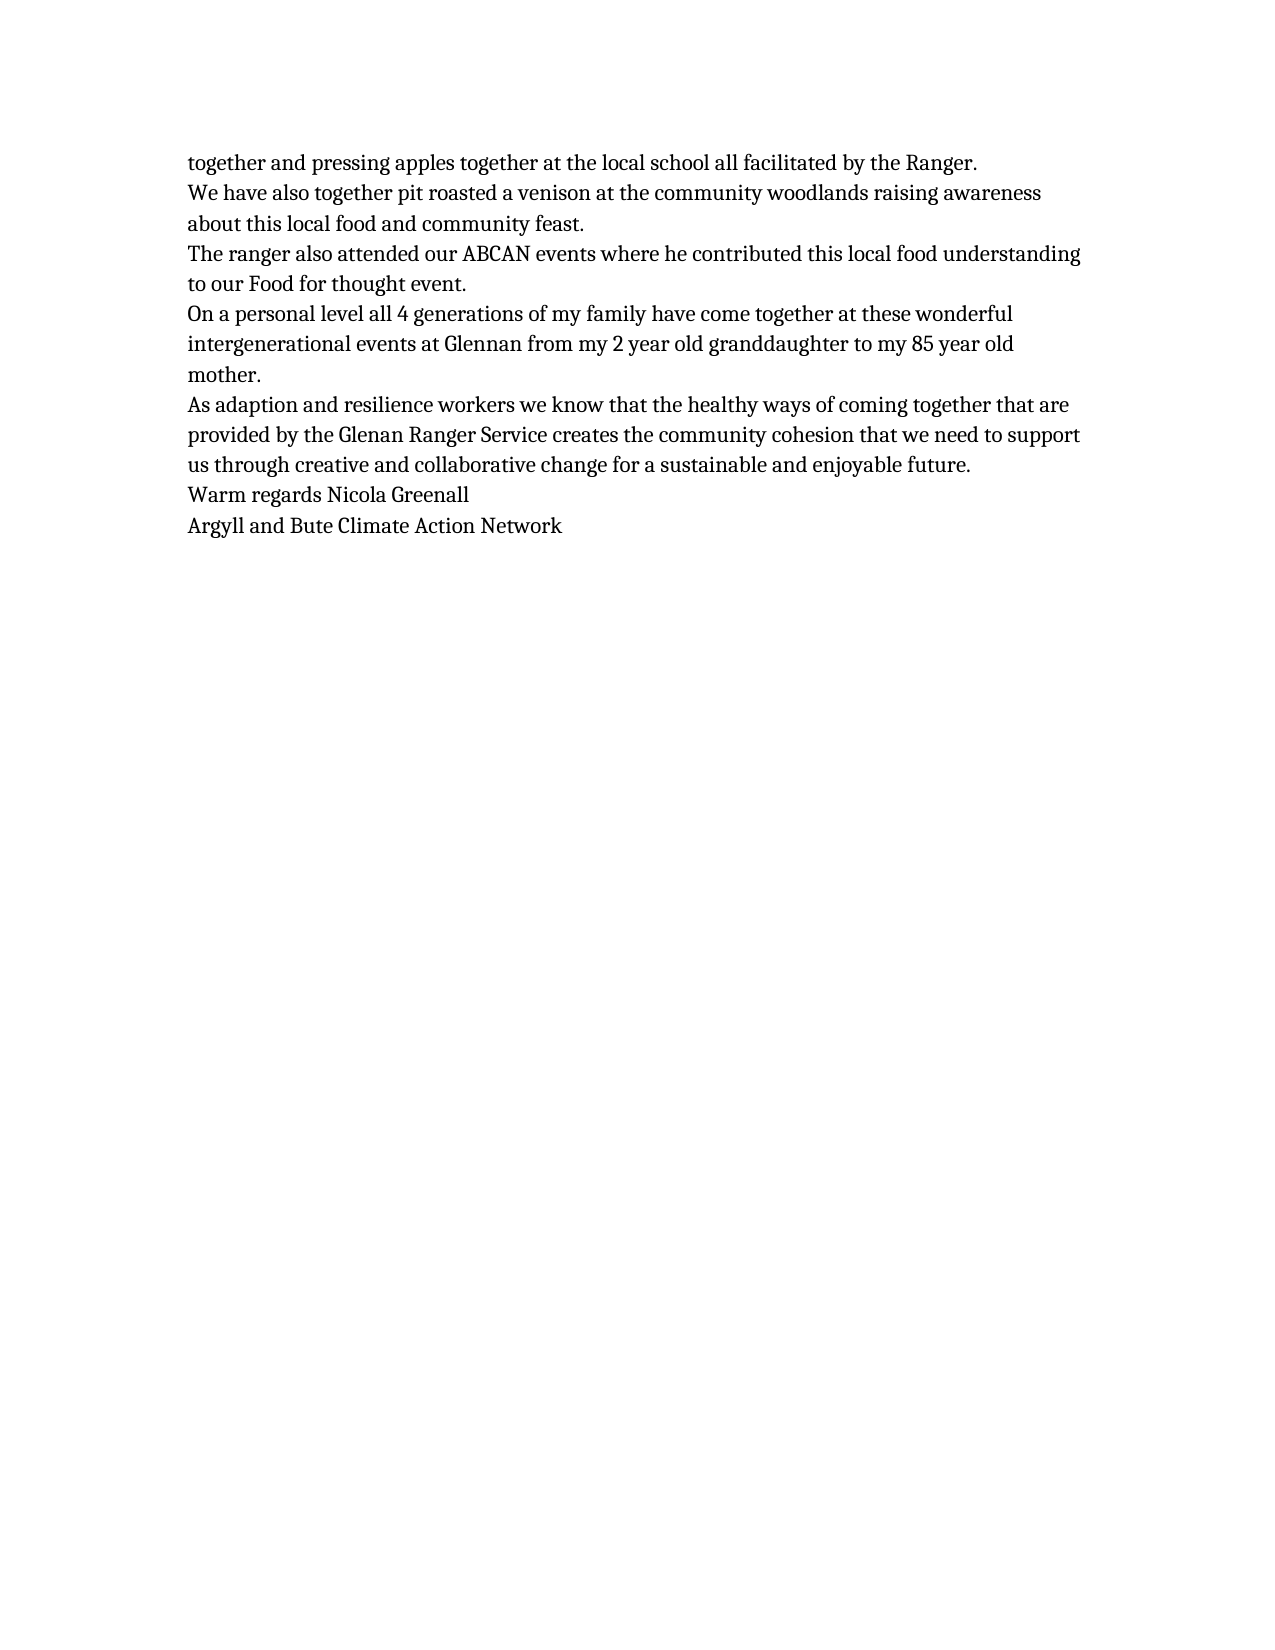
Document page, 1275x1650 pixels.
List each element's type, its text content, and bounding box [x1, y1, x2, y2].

text together and pressing apples together at the local school all facilitated by the Ranger. We have also together pit roasted a venison at the community woodlands raising awareness about this local food and community feast. The ranger also attended our ABCAN events where he contributed this local food understanding to our Food for thought event. On a personal level all 4 generations of my family have come together at these wonderful intergenerational events at Glennan from my 2 year old granddaughter to my 85 year old mother. As adaption and resilience workers we know that the healthy ways of coming together that are provided by the Glenan Ranger Service creates the community cohesion that we need to support us through creative and collaborative change for a sustainable and enjoyable future. Warm regards Nicola Greenall Argyll and Bute Climate Action Network [187, 150, 1087, 539]
